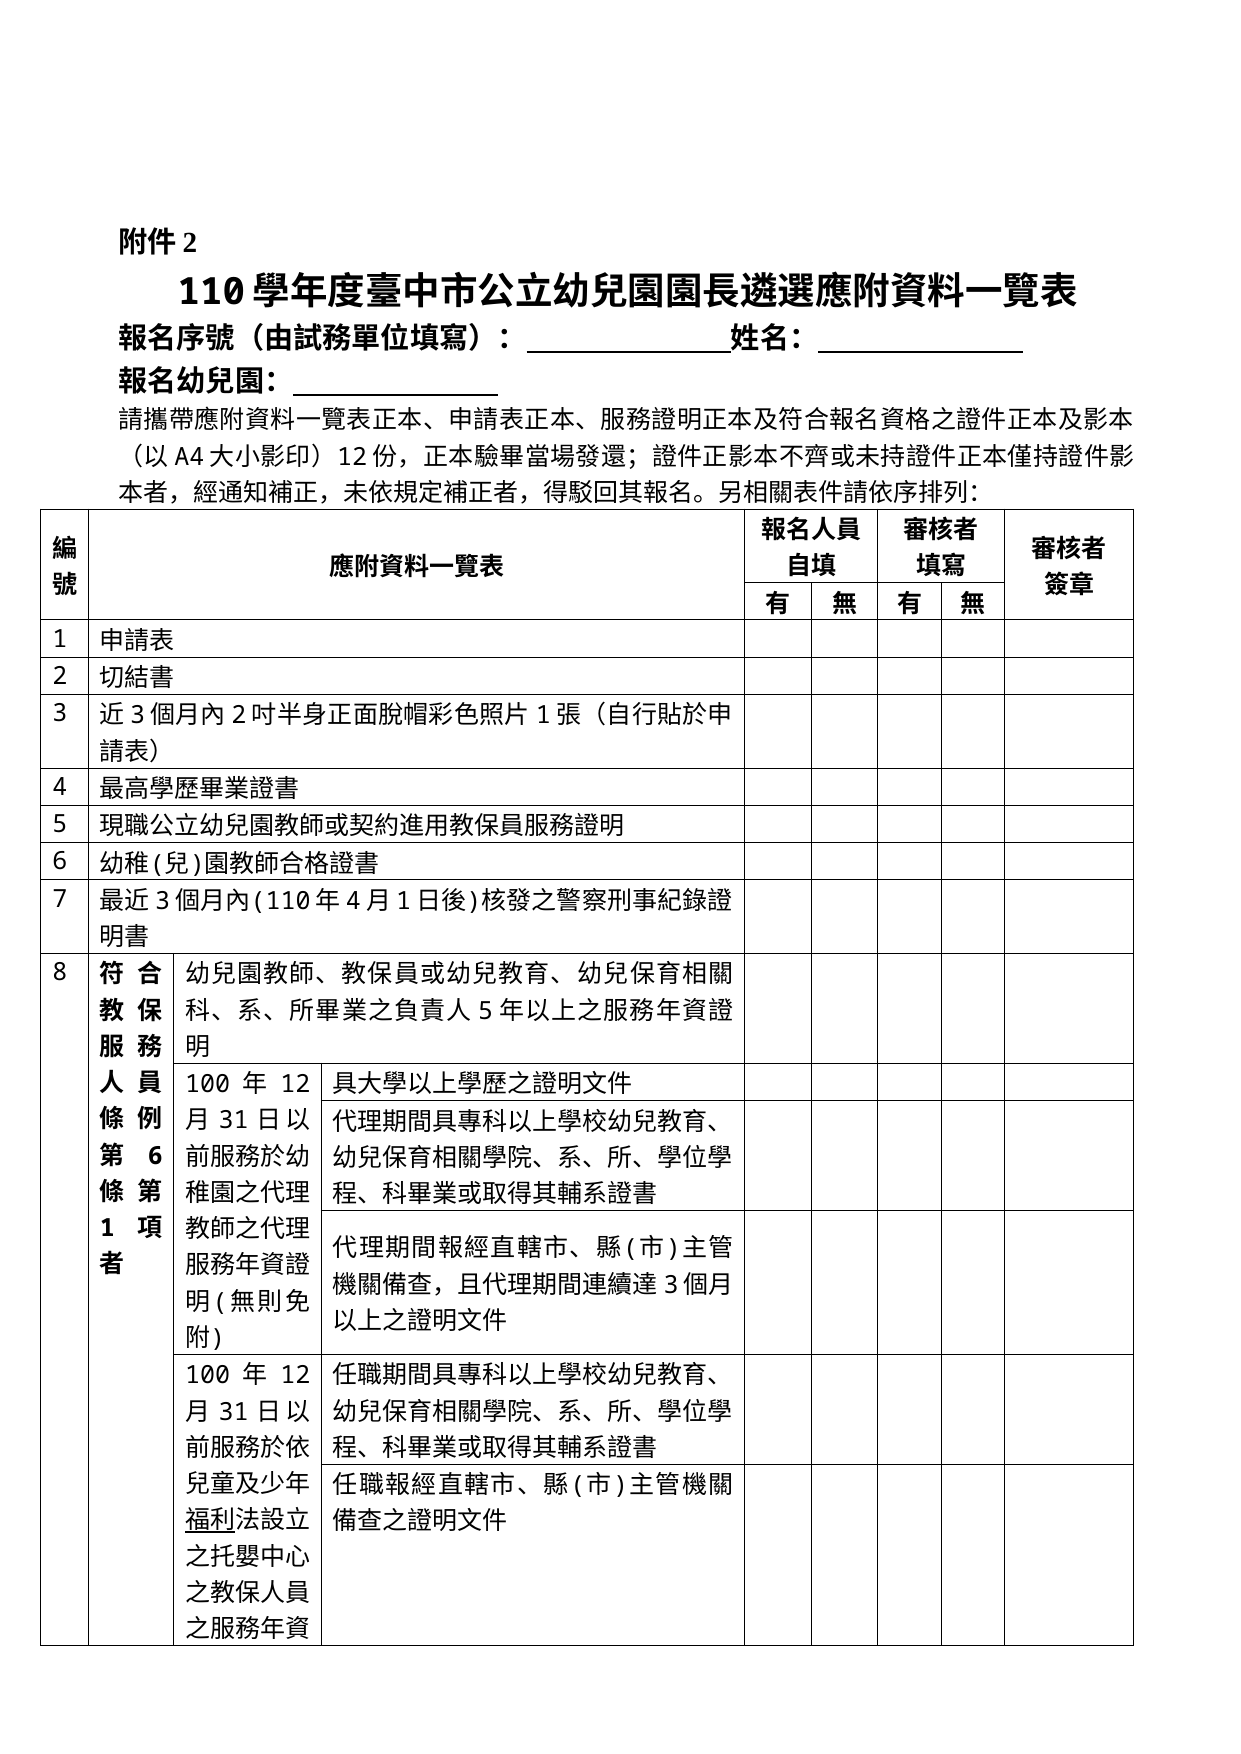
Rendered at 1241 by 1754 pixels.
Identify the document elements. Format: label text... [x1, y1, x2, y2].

table_cell [878, 843, 941, 879]
table_cell [878, 880, 941, 953]
table_cell [812, 806, 877, 842]
table_cell [942, 1064, 1004, 1100]
table_cell [878, 954, 941, 1063]
table_header 編號 [41, 510, 88, 619]
table_cell 5 [41, 806, 88, 842]
table_cell 4 [41, 769, 88, 805]
table_cell [1005, 1064, 1133, 1100]
table_cell [942, 620, 1004, 657]
table_cell 7 [41, 880, 88, 953]
table_header 審核者 簽章 [1005, 510, 1133, 619]
table_cell [1005, 843, 1133, 879]
table_cell [878, 769, 941, 805]
table_cell [1005, 620, 1133, 657]
table_cell 最高學歷畢業證書 [89, 769, 744, 805]
table_cell 申請表 [89, 620, 744, 657]
table_header 審核者 填寫 [878, 510, 1004, 582]
table_cell [745, 620, 811, 657]
table_header 應附資料一覽表 [89, 510, 744, 619]
table_cell [878, 806, 941, 842]
table_cell [1005, 1465, 1133, 1645]
table_cell 有 [745, 583, 811, 619]
text 附件2 [118, 218, 1137, 261]
table_cell [745, 1355, 811, 1463]
table_cell [812, 695, 877, 767]
table_cell [1005, 769, 1133, 805]
table_cell [745, 954, 811, 1063]
table_cell [1005, 954, 1133, 1063]
table_cell 具大學以上學歷之證明文件 [322, 1064, 744, 1100]
table_cell 幼兒園教師、教保員或幼兒教育、幼兒保育相關科、系、所畢業之負責人5年以上之服務年資證明 [174, 954, 744, 1063]
table_cell 100年12月31日以前服務於依兒童及少年福利法設立之托嬰中心之教保人員之服務年資證明 (無則免附) [174, 1355, 321, 1645]
table_cell 代理期間具專科以上學校幼兒教育、幼兒保育相關學院、系、所、學位學程、科畢業或取得其輔系證書 [322, 1101, 744, 1210]
table_cell 1 [41, 620, 88, 657]
table_cell 最近3個月內(110年4月1日後)核發之警察刑事紀錄證明書 [89, 880, 744, 953]
table_cell [878, 658, 941, 694]
table_cell 現職公立幼兒園教師或契約進用教保員服務證明 [89, 806, 744, 842]
table_cell [745, 1101, 811, 1210]
table_cell 幼稚(兒)園教師合格證書 [89, 843, 744, 879]
table_cell 無 [942, 583, 1004, 619]
table_cell [812, 880, 877, 953]
text 報名序號（由試務單位填寫）： 姓名： [118, 315, 1137, 357]
table_cell 3 [41, 695, 88, 767]
table_cell [942, 806, 1004, 842]
table_cell 無 [812, 583, 877, 619]
table_cell [812, 658, 877, 694]
table_cell [812, 769, 877, 805]
table_cell [942, 954, 1004, 1063]
table_cell [745, 806, 811, 842]
table_cell [812, 1064, 877, 1100]
table_cell [1005, 806, 1133, 842]
table_cell [812, 1465, 877, 1645]
table_cell [942, 880, 1004, 953]
table_cell [812, 1355, 877, 1463]
table_cell [745, 880, 811, 953]
table_cell [812, 954, 877, 1063]
table_cell [942, 1355, 1004, 1463]
table_cell [878, 1211, 941, 1354]
table_cell [878, 1465, 941, 1645]
table_cell [878, 1064, 941, 1100]
text 110學年度臺中市公立幼兒園園長遴選應附資料一覽表 [118, 261, 1137, 315]
table_cell [1005, 1211, 1133, 1354]
table_cell [812, 843, 877, 879]
table_cell [1005, 1355, 1133, 1463]
table_cell [878, 1355, 941, 1463]
table_cell [942, 769, 1004, 805]
table_cell [942, 1211, 1004, 1354]
table_cell [878, 695, 941, 767]
table_cell 6 [41, 843, 88, 879]
table_cell [812, 1101, 877, 1210]
table_cell [745, 1064, 811, 1100]
table_cell 代理期間報經直轄市、縣(市)主管機關備查，且代理期間連續達3個月以上之證明文件 [322, 1211, 744, 1354]
table_cell [745, 658, 811, 694]
table_cell 任職期間具專科以上學校幼兒教育、幼兒保育相關學院、系、所、學位學程、科畢業或取得其輔系證書 [322, 1355, 744, 1463]
table_cell [878, 620, 941, 657]
table_cell [745, 769, 811, 805]
table_cell [745, 1465, 811, 1645]
table_cell 100年12月31日以前服務於幼稚園之代理教師之代理服務年資證明(無則免附) [174, 1064, 321, 1354]
table_header 報名人員自填 [745, 510, 877, 582]
table_cell [942, 695, 1004, 767]
table_cell 任職報經直轄市、縣(市)主管機關備查之證明文件 [322, 1465, 744, 1645]
table_cell 近3個月內2吋半身正面脫帽彩色照片1張（自行貼於申請表） [89, 695, 744, 767]
table_cell [1005, 695, 1133, 767]
table_cell [942, 843, 1004, 879]
table_cell 8 [41, 954, 88, 1645]
text 請攜帶應附資料一覽表正本、申請表正本、服務證明正本及符合報名資格之證件正本及影本（以A4大小影印）12份，正本驗畢當場發還；證件正影本不齊或未持證件正本僅持證件影本者，經通知補正，未依規定補正者，得駁回其報名。另相關表件請依序排列： [118, 400, 1137, 508]
table_cell 2 [41, 658, 88, 694]
table_cell [812, 620, 877, 657]
table_cell [1005, 658, 1133, 694]
table_cell [942, 1101, 1004, 1210]
table_cell [812, 1211, 877, 1354]
table_cell [1005, 1101, 1133, 1210]
text 報名幼兒園： [118, 357, 1137, 400]
table_cell [745, 695, 811, 767]
table_cell 符合教保服務人員條例第6條第1項者 [89, 954, 173, 1645]
table_cell 有 [878, 583, 941, 619]
table_cell [878, 1101, 941, 1210]
table_cell [745, 1211, 811, 1354]
table_cell [942, 658, 1004, 694]
table_cell [1005, 880, 1133, 953]
table_cell [942, 1465, 1004, 1645]
table_cell [745, 843, 811, 879]
table_cell 切結書 [89, 658, 744, 694]
